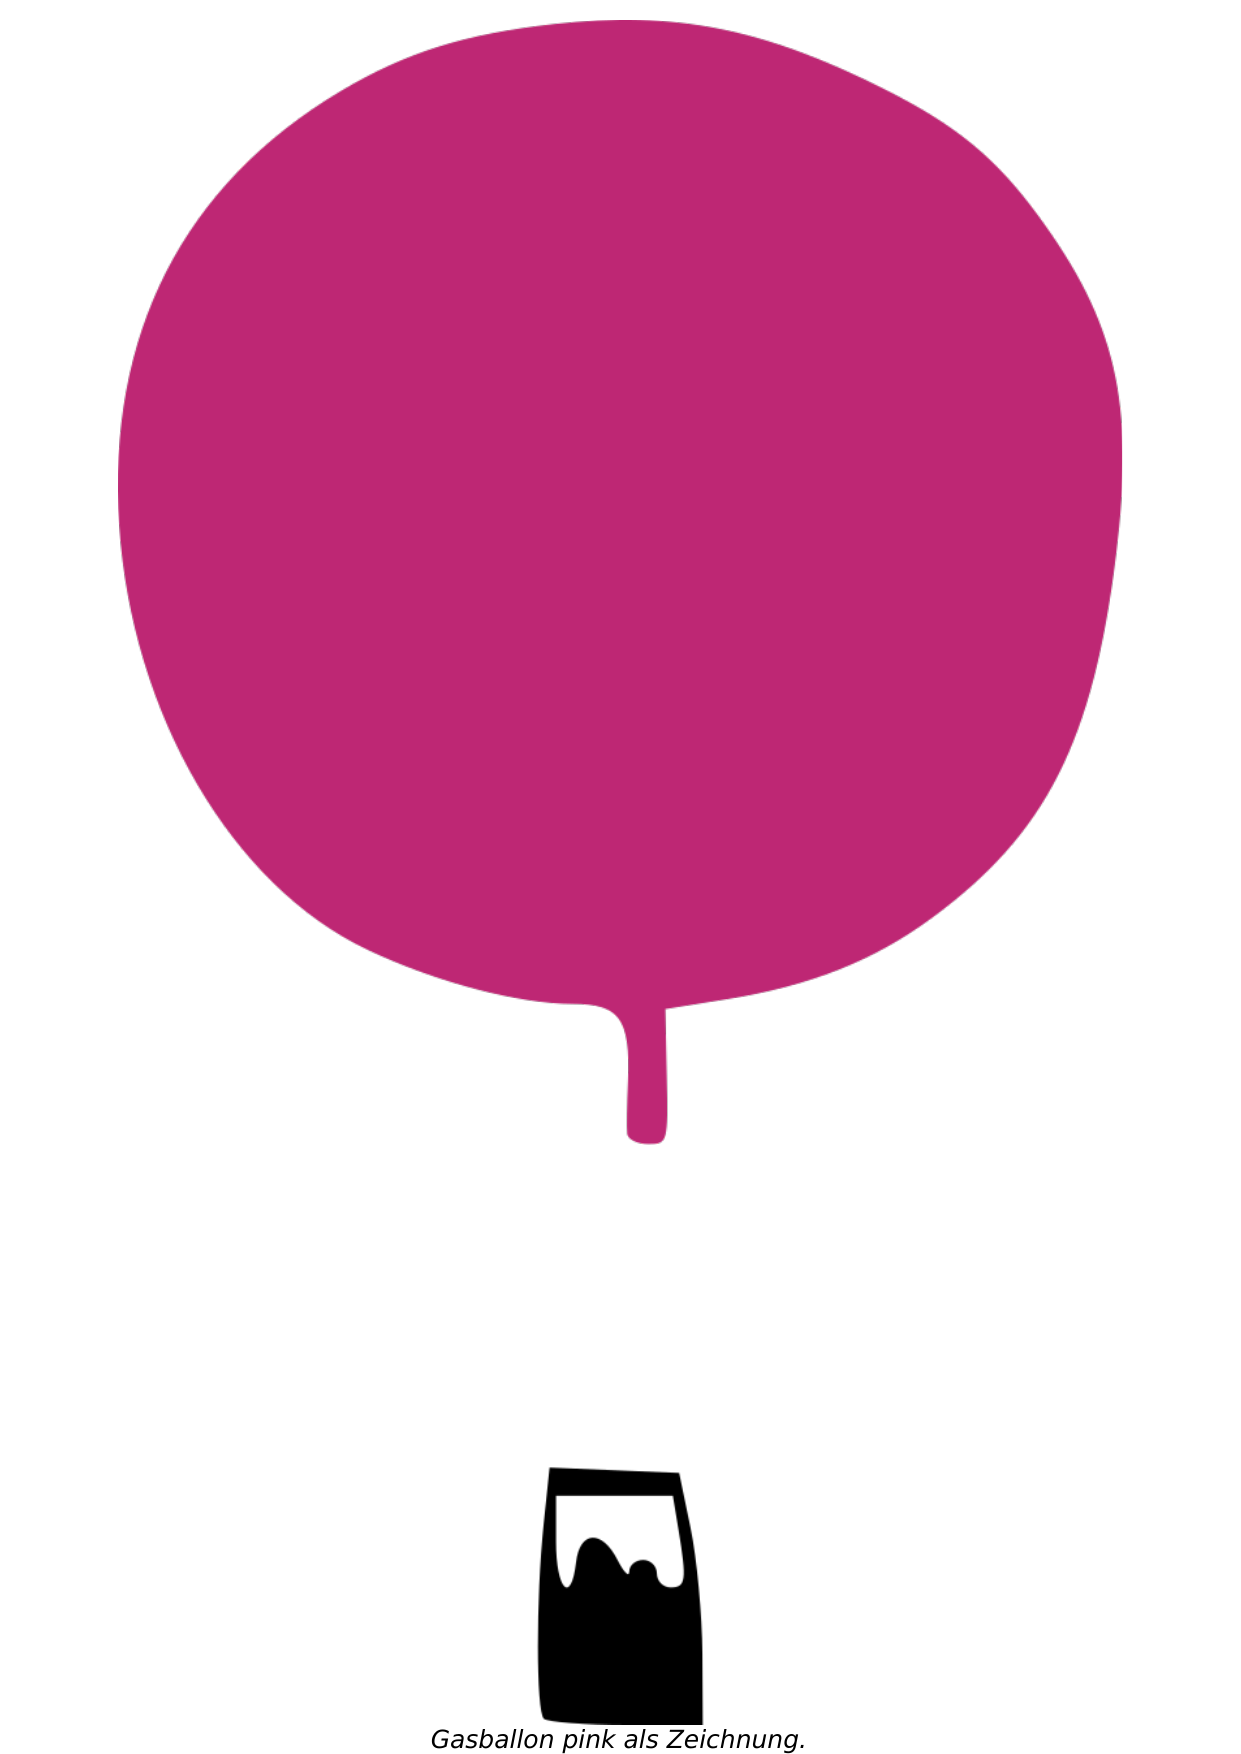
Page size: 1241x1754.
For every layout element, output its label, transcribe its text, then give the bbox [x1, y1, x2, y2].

text Gasballon pink als Zeichnung. [118, 1725, 1122, 1754]
picture [118, 20, 1123, 1725]
